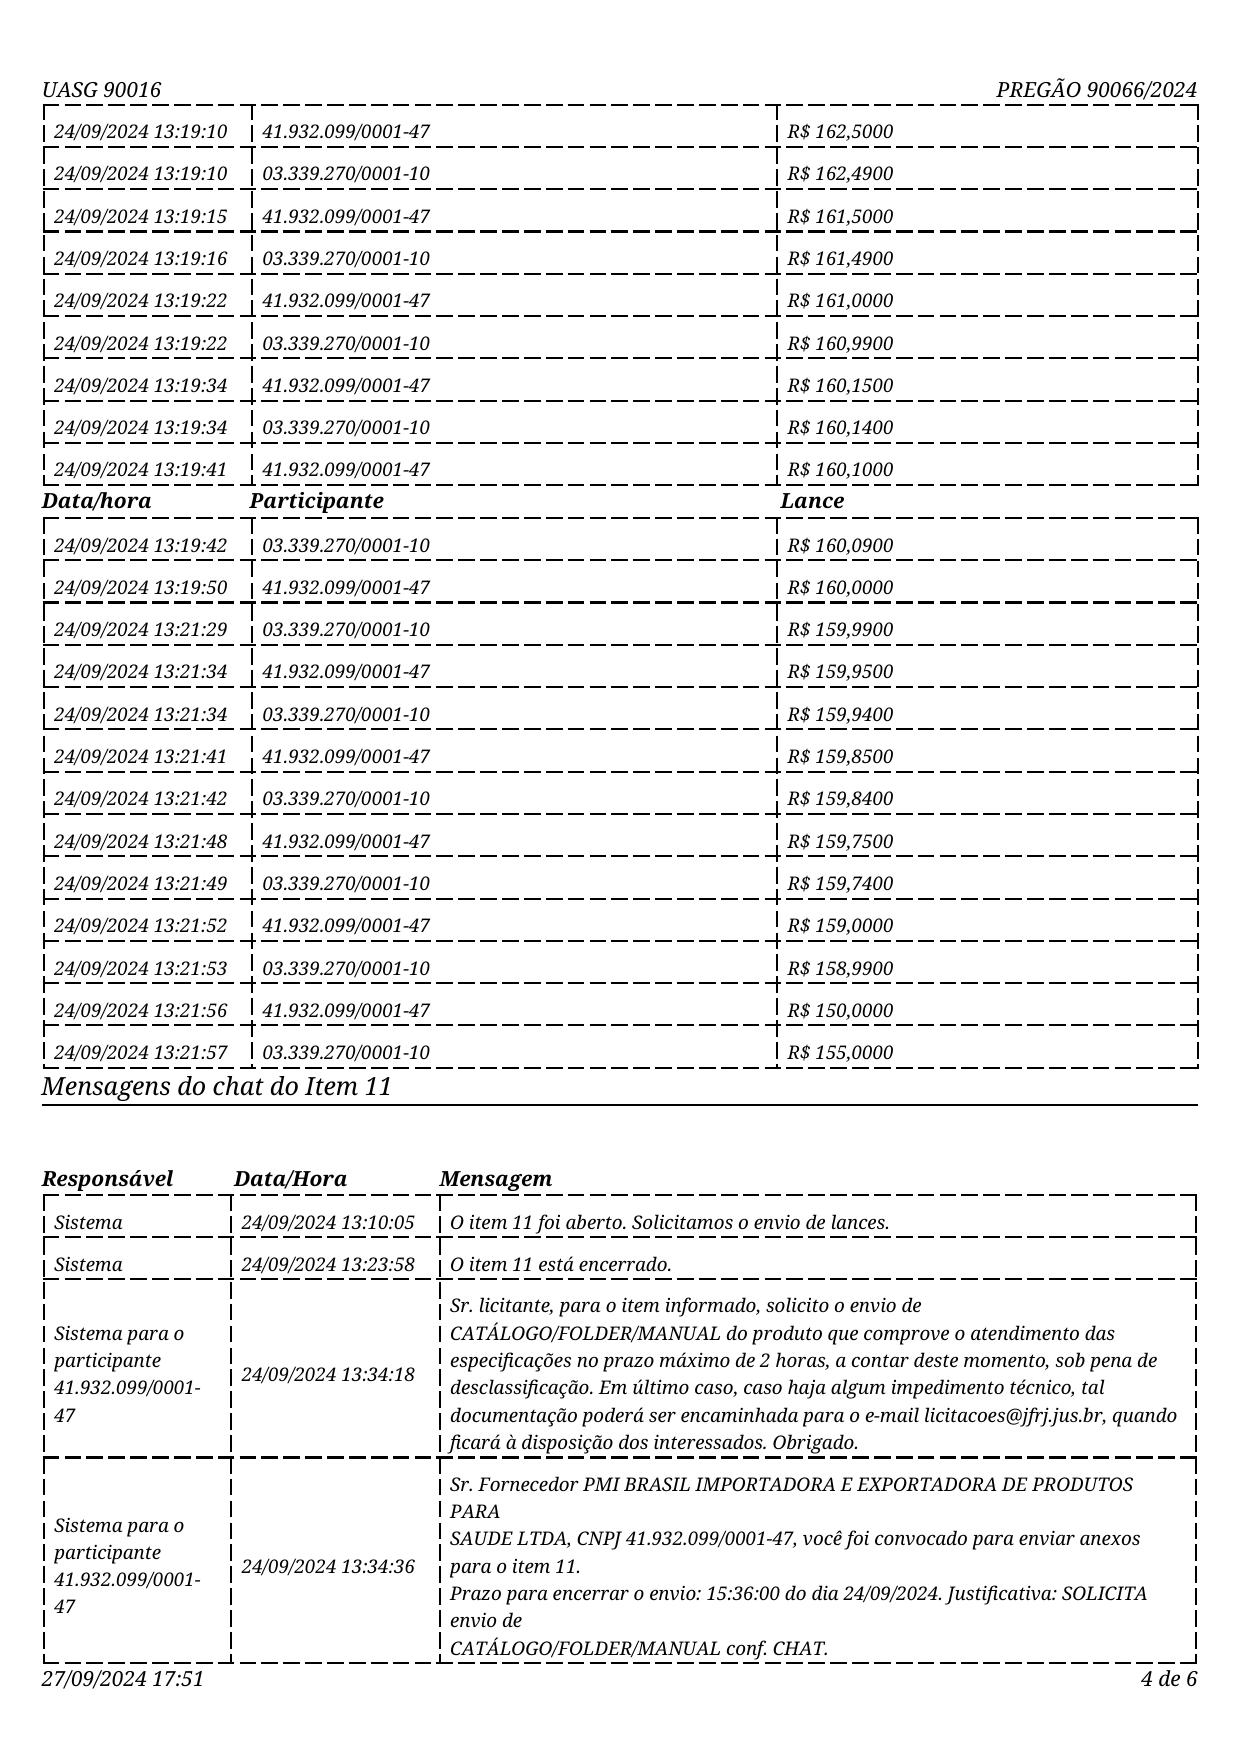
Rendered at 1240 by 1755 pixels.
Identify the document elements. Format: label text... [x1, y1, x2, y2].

table_cell 41.932.099/0001-47 [252, 728, 777, 771]
table_header Sistema [44, 1194, 231, 1236]
table_cell 24/09/2024 13:21:34 [44, 644, 252, 686]
table_cell R$ 160,1000 [777, 442, 1198, 484]
table_cell 03.339.270/0001-10 [252, 855, 777, 897]
table_header O item 11 foi aberto. Solicitamos o envio de lances. [440, 1194, 1196, 1236]
table_cell R$ 159,7400 [777, 855, 1198, 897]
table_cell R$ 159,0000 [777, 898, 1198, 940]
table_cell 03.339.270/0001-10 [252, 146, 777, 188]
table_cell 24/09/2024 13:19:16 [44, 230, 252, 273]
table_cell 24/09/2024 13:19:34 [44, 400, 252, 442]
table_cell 24/09/2024 13:21:49 [44, 855, 252, 897]
table_cell 24/09/2024 13:21:56 [44, 982, 252, 1024]
table_cell R$ 161,4900 [777, 230, 1198, 273]
table_cell 03.339.270/0001-10 [252, 1024, 777, 1067]
table_cell 41.932.099/0001-47 [252, 104, 777, 146]
table_cell 41.932.099/0001-47 [252, 898, 777, 940]
table_cell 03.339.270/0001-10 [252, 315, 777, 357]
table_cell 24/09/2024 13:19:41 [44, 442, 252, 484]
table_cell 41.932.099/0001-47 [252, 644, 777, 686]
table_cell 24/09/2024 13:21:41 [44, 728, 252, 771]
table_cell 41.932.099/0001-47 [252, 442, 777, 484]
table_cell 24/09/2024 13:21:42 [44, 771, 252, 813]
text Data/hora Participante Lance [42, 486, 1200, 514]
table_cell O item 11 está encerrado. [440, 1236, 1196, 1278]
table_cell 24/09/2024 13:19:34 [44, 357, 252, 399]
table_cell 24/09/2024 13:21:53 [44, 940, 252, 982]
table_cell R$ 160,1400 [777, 400, 1198, 442]
table_cell 24/09/2024 13:21:48 [44, 813, 252, 855]
table_cell R$ 161,5000 [777, 188, 1198, 230]
table_cell 41.932.099/0001-47 [252, 813, 777, 855]
table_cell R$ 158,9900 [777, 940, 1198, 982]
table_cell 24/09/2024 13:19:22 [44, 315, 252, 357]
table_cell 03.339.270/0001-10 [252, 601, 777, 644]
table_cell R$ 159,9900 [777, 601, 1198, 644]
table_cell R$ 161,0000 [777, 273, 1198, 315]
table_cell R$ 160,0000 [777, 559, 1198, 601]
table_cell R$ 159,7500 [777, 813, 1198, 855]
table_cell R$ 159,9400 [777, 686, 1198, 728]
table_cell 03.339.270/0001-10 [252, 400, 777, 442]
table_cell R$ 162,4900 [777, 146, 1198, 188]
table_cell 24/09/2024 13:19:10 [44, 146, 252, 188]
table_cell Sr. Fornecedor PMI BRASIL IMPORTADORA E EXPORTADORA DE PRODUTOS PARA SAUDE LTDA, CNPJ 41.932.099/0001-47, você foi convocado para enviar anexos para o item 11. Prazo para encerrar o envio: 15:36:00 do dia 24/09/2024. Justificativa: SOLICITA envio de CATÁLOGO/FOLDER/MANUAL conf. CHAT. [440, 1456, 1196, 1662]
table_header R$ 160,0900 [777, 517, 1198, 559]
subtitle Mensagens do chat do Item 11 [41, 1069, 1200, 1103]
table_cell 41.932.099/0001-47 [252, 273, 777, 315]
table_cell 24/09/2024 13:19:50 [44, 559, 252, 601]
table_cell 41.932.099/0001-47 [252, 982, 777, 1024]
table_cell 24/09/2024 13:19:15 [44, 188, 252, 230]
table_cell 24/09/2024 13:19:10 [44, 104, 252, 146]
table_header 24/09/2024 13:10:05 [231, 1194, 439, 1236]
table_cell 24/09/2024 13:23:58 [231, 1236, 439, 1278]
table_header 03.339.270/0001-10 [252, 517, 777, 559]
table_cell 41.932.099/0001-47 [252, 188, 777, 230]
text Responsável Data/Hora Mensagem [42, 1164, 1200, 1192]
table_cell R$ 160,1500 [777, 357, 1198, 399]
table_cell 03.339.270/0001-10 [252, 771, 777, 813]
table_cell R$ 160,9900 [777, 315, 1198, 357]
table_cell 41.932.099/0001-47 [252, 357, 777, 399]
table_cell 03.339.270/0001-10 [252, 230, 777, 273]
table_cell 24/09/2024 13:21:57 [44, 1024, 252, 1067]
table_cell R$ 150,0000 [777, 982, 1198, 1024]
table_cell 03.339.270/0001-10 [252, 686, 777, 728]
table_cell Sistema para o participante 41.932.099/0001-47 [44, 1456, 231, 1662]
table_cell Sistema [44, 1236, 231, 1278]
table_cell 24/09/2024 13:21:34 [44, 686, 252, 728]
table_cell 24/09/2024 13:21:29 [44, 601, 252, 644]
table_cell Sr. licitante, para o item informado, solicito o envio de CATÁLOGO/FOLDER/MANUAL do produto que comprove o atendimento das especificações no prazo máximo de 2 horas, a contar deste momento, sob pena de desclassificação. Em último caso, caso haja algum impedimento técnico, tal documentação poderá ser encaminhada para o e-mail licitacoes@jfrj.jus.br, quando ficará à disposição dos interessados. Obrigado. [440, 1278, 1196, 1456]
table_cell R$ 159,9500 [777, 644, 1198, 686]
table_cell R$ 159,8500 [777, 728, 1198, 771]
table_cell R$ 159,8400 [777, 771, 1198, 813]
table_cell R$ 155,0000 [777, 1024, 1198, 1067]
table_header 24/09/2024 13:19:42 [44, 517, 252, 559]
table_cell 41.932.099/0001-47 [252, 559, 777, 601]
table_cell R$ 162,5000 [777, 104, 1198, 146]
table_cell 24/09/2024 13:34:36 [231, 1456, 439, 1662]
table_cell 24/09/2024 13:19:22 [44, 273, 252, 315]
table_cell 24/09/2024 13:21:52 [44, 898, 252, 940]
table_cell 03.339.270/0001-10 [252, 940, 777, 982]
table_cell Sistema para o participante 41.932.099/0001-47 [44, 1278, 231, 1456]
table_cell 24/09/2024 13:34:18 [231, 1278, 439, 1456]
